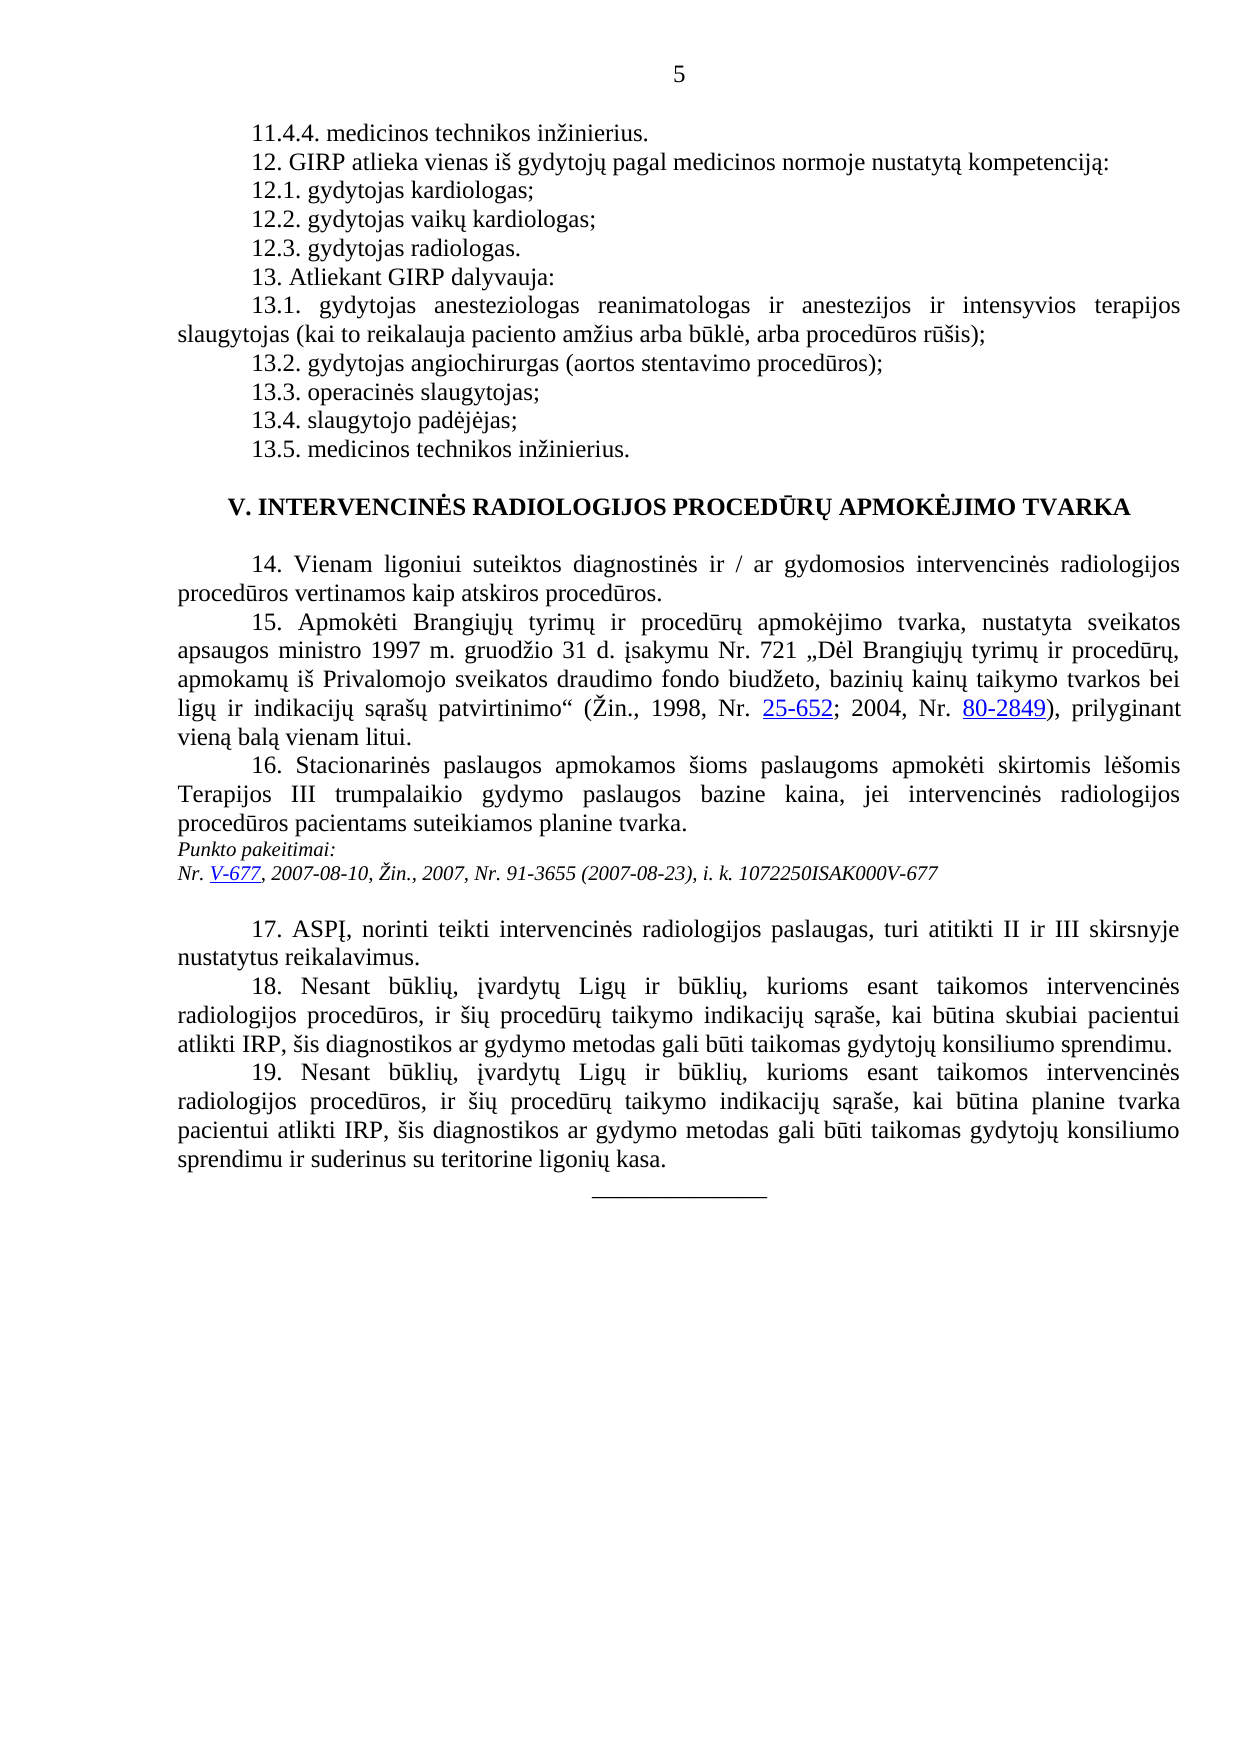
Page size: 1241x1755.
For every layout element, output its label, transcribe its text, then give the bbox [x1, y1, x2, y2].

text 13.1. gydytojas anesteziologas reanimatologas ir anestezijos ir intensyvios terapijos slaugytojas (kai to reikalauja paciento amžius arba būklė, arba procedūros rūšis); [177, 291, 1181, 348]
text 13.5. medicinos technikos inžinierius. [177, 434, 1181, 463]
text Punkto pakeitimai: [177, 837, 1181, 861]
text 19. Nesant būklių, įvardytų Ligų ir būklių, kurioms esant taikomos intervencinės radiologijos procedūros, ir šių procedūrų taikymo indikacijų sąraše, kai būtina planine tvarka pacientui atlikti IRP, šis diagnostikos ar gydymo metodas gali būti taikomas gydytojų konsiliumo sprendimu ir suderinus su teritorine ligonių kasa. [177, 1057, 1181, 1172]
text 13.4. slaugytojo padėjėjas; [177, 406, 1181, 434]
text 16. Stacionarinės paslaugos apmokamos šioms paslaugoms apmokėti skirtomis lėšomis Terapijos III trumpalaikio gydymo paslaugos bazine kaina, jei intervencinės radiologijos procedūros pacientams suteikiamos planine tvarka. [177, 751, 1181, 837]
text 14. Vienam ligoniui suteiktos diagnostinės ir / ar gydomosios intervencinės radiologijos procedūros vertinamos kaip atskiros procedūros. [177, 549, 1181, 607]
text Nr. V-677, 2007-08-10, Žin., 2007, Nr. 91-3655 (2007-08-23), i. k. 1072250ISAK000V-677 [177, 861, 1181, 885]
text 13. Atliekant GIRP dalyvauja: [177, 262, 1181, 291]
text 13.3. operacinės slaugytojas; [177, 377, 1181, 406]
text ______________ [177, 1172, 1181, 1201]
text 15. Apmokėti Brangiųjų tyrimų ir procedūrų apmokėjimo tvarka, nustatyta sveikatos apsaugos ministro 1997 m. gruodžio 31 d. įsakymu Nr. 721 „Dėl Brangiųjų tyrimų ir procedūrų, apmokamų iš Privalomojo sveikatos draudimo fondo biudžeto, bazinių kainų taikymo tvarkos bei ligų ir indikacijų sąrašų patvirtinimo“ (Žin., 1998, Nr. 25-652; 2004, Nr. 80-2849), prilyginant vieną balą vienam litui. [177, 607, 1181, 751]
text 12.3. gydytojas radiologas. [177, 233, 1181, 262]
text 17. ASPĮ, norinti teikti intervencinės radiologijos paslaugas, turi atitikti II ir III skirsnyje nustatytus reikalavimus. [177, 914, 1181, 971]
text 12. GIRP atlieka vienas iš gydytojų pagal medicinos normoje nustatytą kompetenciją: [177, 147, 1181, 176]
text 13.2. gydytojas angiochirurgas (aortos stentavimo procedūros); [177, 348, 1181, 377]
text V. INTERVENCINĖS RADIOLOGIJOS PROCEDŪRŲ APMOKĖJIMO TVARKA [177, 492, 1181, 521]
text 12.1. gydytojas kardiologas; [177, 176, 1181, 204]
text 12.2. gydytojas vaikų kardiologas; [177, 204, 1181, 233]
text 18. Nesant būklių, įvardytų Ligų ir būklių, kurioms esant taikomos intervencinės radiologijos procedūros, ir šių procedūrų taikymo indikacijų sąraše, kai būtina skubiai pacientui atlikti IRP, šis diagnostikos ar gydymo metodas gali būti taikomas gydytojų konsiliumo sprendimu. [177, 971, 1181, 1057]
text 11.4.4. medicinos technikos inžinierius. [177, 118, 1181, 147]
